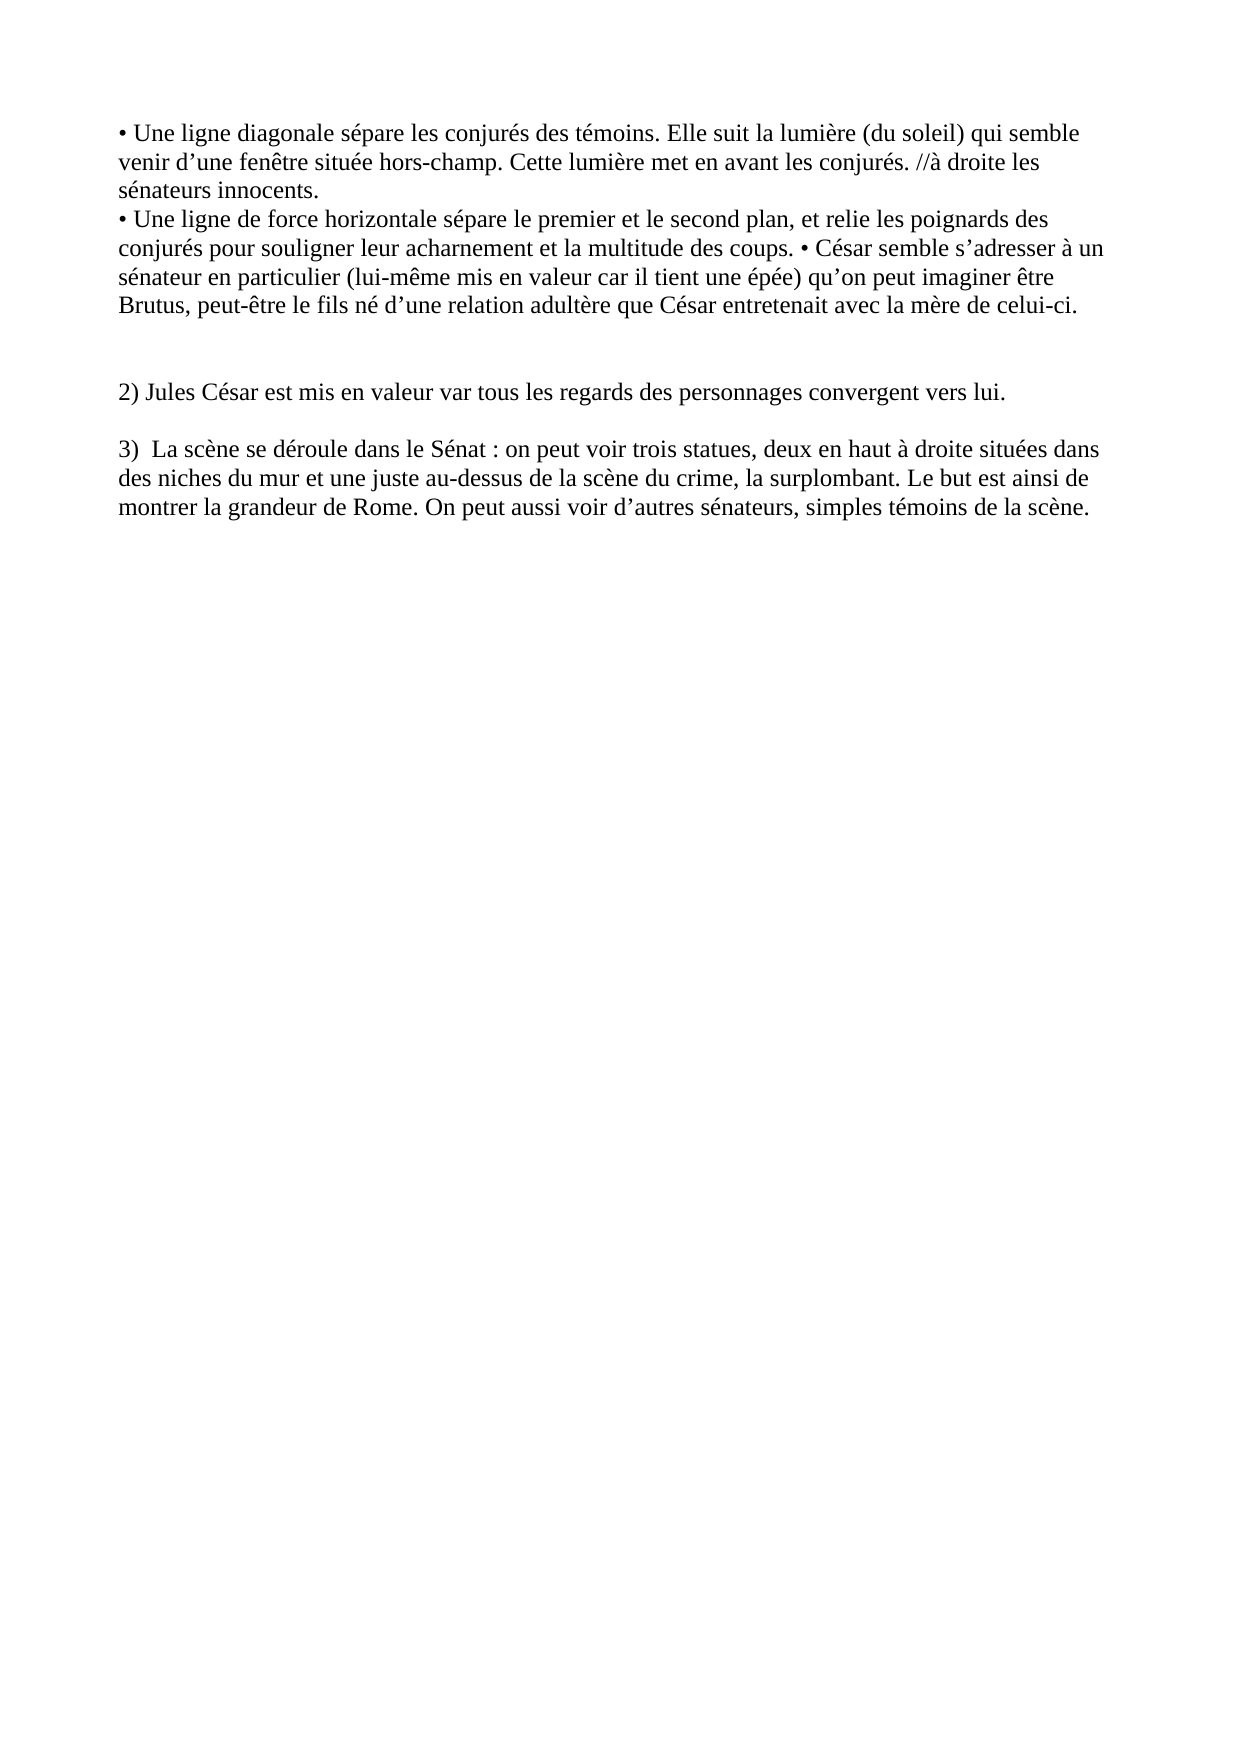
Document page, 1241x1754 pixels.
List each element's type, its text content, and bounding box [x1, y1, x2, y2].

text • Une ligne de force horizontale sépare le premier et le second plan, et relie les poignards des conjurés pour souligner leur acharnement et la multitude des coups. • César semble s’adresser à un sénateur en particulier (lui-même mis en valeur car il tient une épée) qu’on peut imaginer être Brutus, peut-être le fils né d’une relation adultère que César entretenait avec la mère de celui-ci. [118, 204, 1122, 319]
text 2) Jules César est mis en valeur var tous les regards des personnages convergent vers lui. [118, 377, 1122, 406]
text • Une ligne diagonale sépare les conjurés des témoins. Elle suit la lumière (du soleil) qui semble venir d’une fenêtre située hors-champ. Cette lumière met en avant les conjurés. //à droite les sénateurs innocents. [118, 118, 1122, 204]
text 3) La scène se déroule dans le Sénat : on peut voir trois statues, deux en haut à droite situées dans des niches du mur et une juste au-dessus de la scène du crime, la surplombant. Le but est ainsi de montrer la grandeur de Rome. On peut aussi voir d’autres sénateurs, simples témoins de la scène. [118, 434, 1122, 521]
